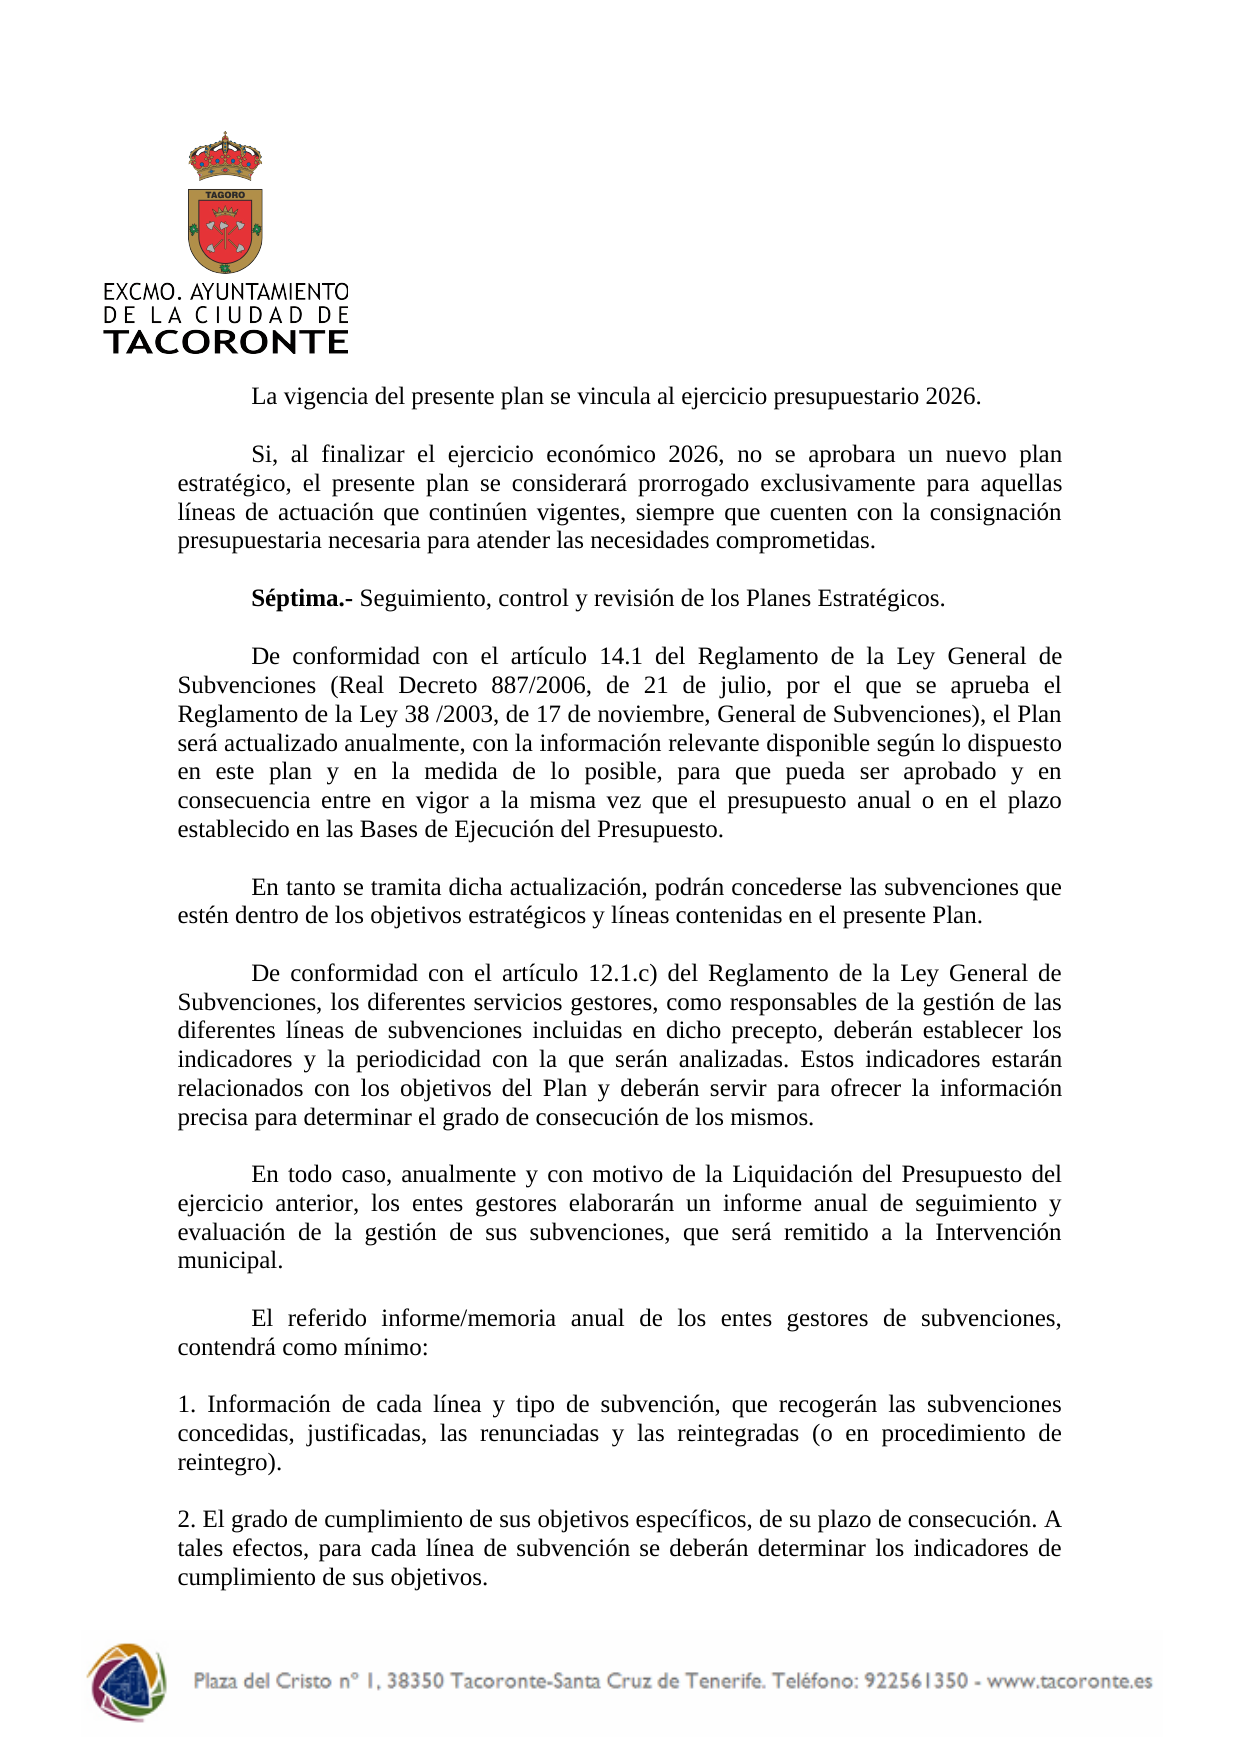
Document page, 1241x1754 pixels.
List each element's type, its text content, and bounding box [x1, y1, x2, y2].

picture [80, 1630, 1163, 1737]
picture [103, 131, 348, 354]
text 1. Información de cada línea y tipo de subvención, que recogerán las subvenciones concedidas, justificadas, las renunciadas y las reintegradas (o en procedimiento de reintegro). [177, 1389, 1063, 1476]
text En tanto se tramita dicha actualización, podrán concederse las subvenciones que estén dentro de los objetivos estratégicos y líneas contenidas en el presente Plan. [177, 872, 1063, 929]
text Si, al finalizar el ejercicio económico 2026, no se aprobara un nuevo plan estratégico, el presente plan se considerará prorrogado exclusivamente para aquellas líneas de actuación que continúen vigentes, siempre que cuenten con la consignación presupuestaria necesaria para atender las necesidades comprometidas. [177, 439, 1063, 554]
text De conformidad con el artículo 12.1.c) del Reglamento de la Ley General de Subvenciones, los diferentes servicios gestores, como responsables de la gestión de las diferentes líneas de subvenciones incluidas en dicho precepto, deberán establecer los indicadores y la periodicidad con la que serán analizadas. Estos indicadores estarán relacionados con los objetivos del Plan y deberán servir para ofrecer la información precisa para determinar el grado de consecución de los mismos. [177, 958, 1063, 1131]
text En todo caso, anualmente y con motivo de la Liquidación del Presupuesto del ejercicio anterior, los entes gestores elaborarán un informe anual de seguimiento y evaluación de la gestión de sus subvenciones, que será remitido a la Intervención municipal. [177, 1159, 1063, 1274]
text Séptima.- Seguimiento, control y revisión de los Planes Estratégicos. [177, 583, 1063, 612]
text La vigencia del presente plan se vincula al ejercicio presupuestario 2026. [177, 381, 1063, 410]
text De conformidad con el artículo 14.1 del Reglamento de la Ley General de Subvenciones (Real Decreto 887/2006, de 21 de julio, por el que se aprueba el Reglamento de la Ley 38 /2003, de 17 de noviembre, General de Subvenciones), el Plan será actualizado anualmente, con la información relevante disponible según lo dispuesto en este plan y en la medida de lo posible, para que pueda ser aprobado y en consecuencia entre en vigor a la misma vez que el presupuesto anual o en el plazo establecido en las Bases de Ejecución del Presupuesto. [177, 641, 1063, 843]
text 2. El grado de cumplimiento de sus objetivos específicos, de su plazo de consecución. A tales efectos, para cada línea de subvención se deberán determinar los indicadores de cumplimiento de sus objetivos. [177, 1504, 1063, 1591]
text El referido informe/memoria anual de los entes gestores de subvenciones, contendrá como mínimo: [177, 1303, 1063, 1361]
